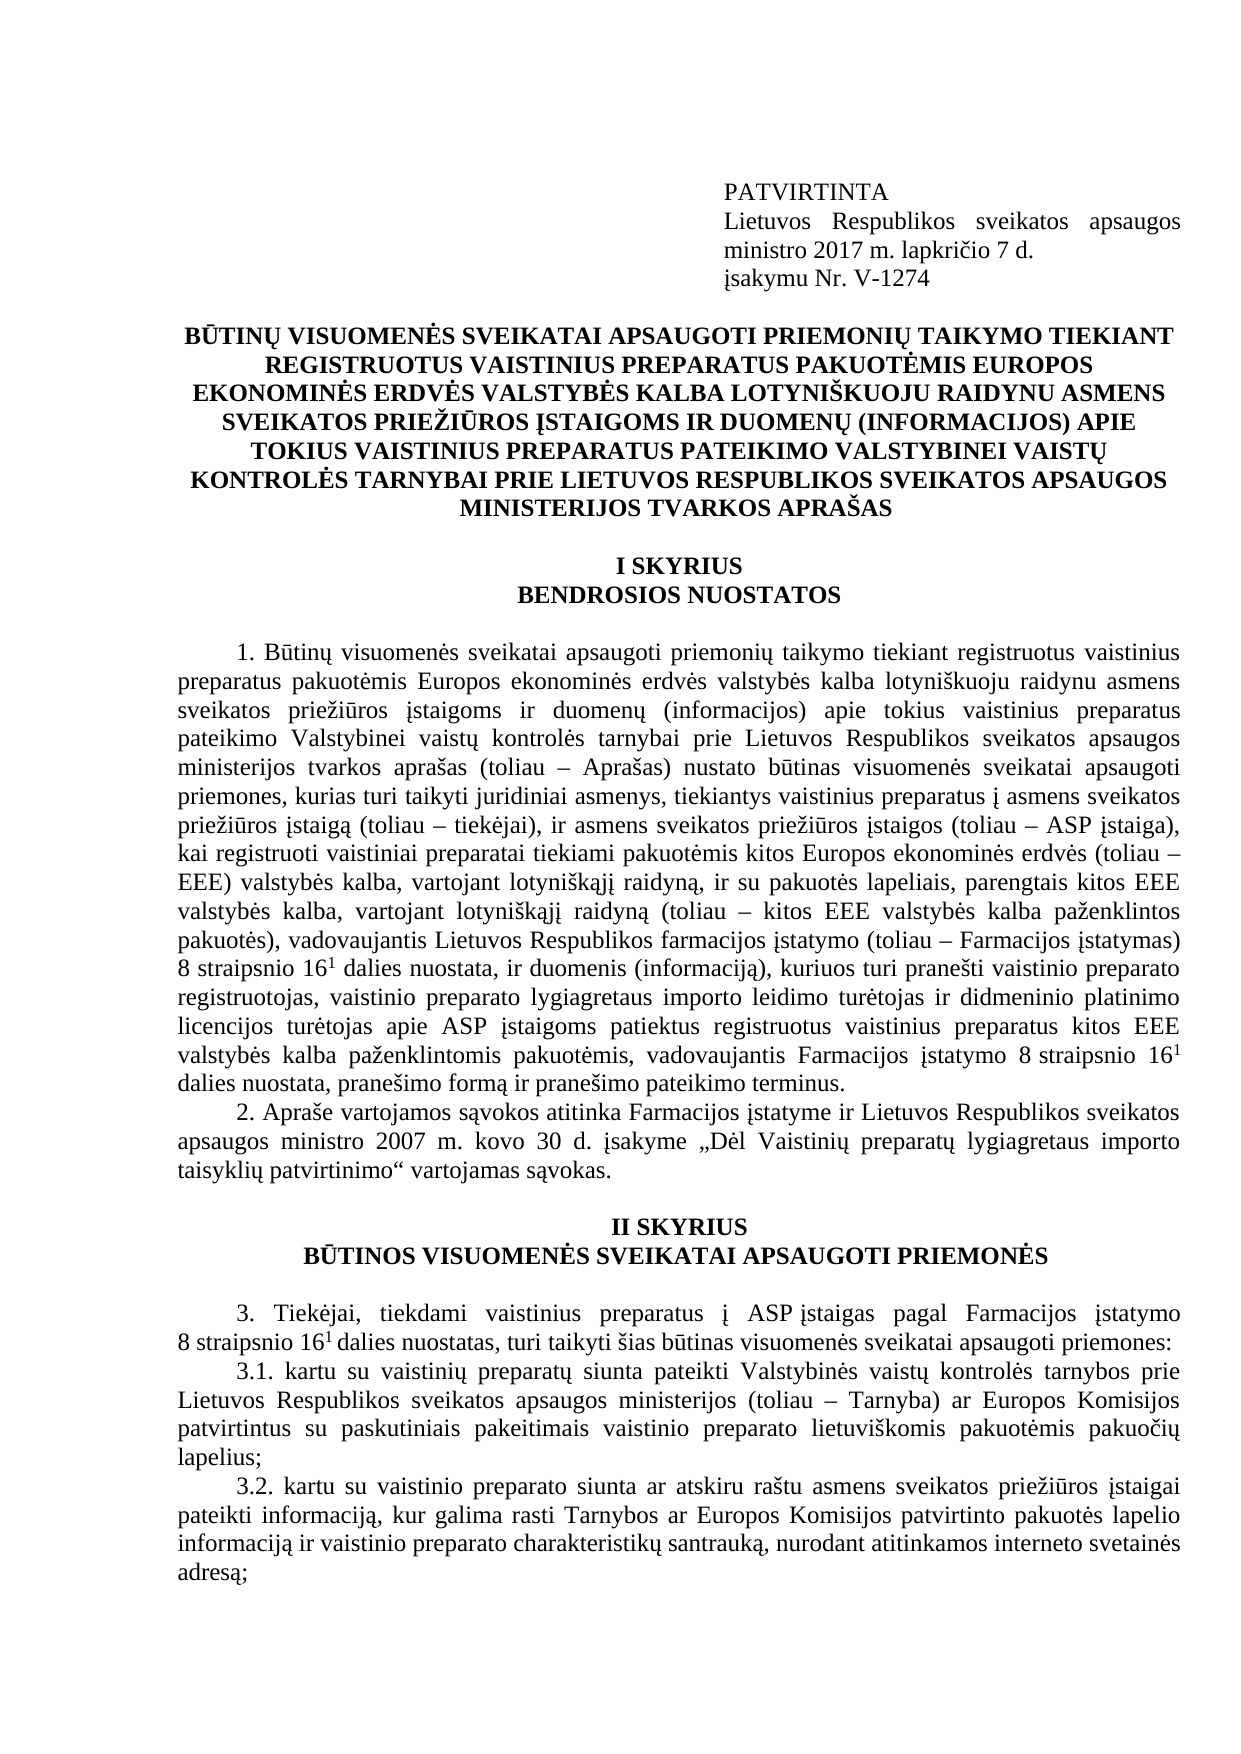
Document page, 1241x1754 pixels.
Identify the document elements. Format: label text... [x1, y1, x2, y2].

text I SKYRIUS [177, 551, 1181, 580]
text 2. Apraše vartojamos sąvokos atitinka Farmacijos įstatyme ir Lietuvos Respublikos sveikatos apsaugos ministro 2007 m. kovo 30 d. įsakyme „Dėl Vaistinių preparatų lygiagretaus importo taisyklių patvirtinimo“ vartojamas sąvokas. [177, 1097, 1181, 1183]
text 1. Būtinų visuomenės sveikatai apsaugoti priemonių taikymo tiekiant registruotus vaistinius preparatus pakuotėmis Europos ekonominės erdvės valstybės kalba lotyniškuoju raidynu asmens sveikatos priežiūros įstaigoms ir duomenų (informacijos) apie tokius vaistinius preparatus pateikimo Valstybinei vaistų kontrolės tarnybai prie Lietuvos Respublikos sveikatos apsaugos ministerijos tvarkos aprašas (toliau – Aprašas) nustato būtinas visuomenės sveikatai apsaugoti priemones, kurias turi taikyti juridiniai asmenys, tiekiantys vaistinius preparatus į asmens sveikatos priežiūros įstaigą (toliau – tiekėjai), ir asmens sveikatos priežiūros įstaigos (toliau – ASP įstaiga), kai registruoti vaistiniai preparatai tiekiami pakuotėmis kitos Europos ekonominės erdvės (toliau – EEE) valstybės kalba, vartojant lotyniškąjį raidyną, ir su pakuotės lapeliais, parengtais kitos EEE valstybės kalba, vartojant lotyniškąjį raidyną (toliau – kitos EEE valstybės kalba paženklintos pakuotės), vadovaujantis Lietuvos Respublikos farmacijos įstatymo (toliau – Farmacijos įstatymas) 8 straipsnio 161 dalies nuostata, ir duomenis (informaciją), kuriuos turi pranešti vaistinio preparato registruotojas, vaistinio preparato lygiagretaus importo leidimo turėtojas ir didmeninio platinimo licencijos turėtojas apie ASP įstaigoms patiektus registruotus vaistinius preparatus kitos EEE valstybės kalba paženklintomis pakuotėmis, vadovaujantis Farmacijos įstatymo 8 straipsnio 161 dalies nuostata, pranešimo formą ir pranešimo pateikimo terminus. [177, 637, 1181, 1097]
text II SKYRIUS [177, 1212, 1181, 1241]
text įsakymu Nr. V-1274 [723, 263, 1181, 292]
text PATVIRTINTA [723, 177, 1181, 206]
text Lietuvos Respublikos sveikatos apsaugos ministro 2017 m. lapkričio 7 d. [723, 206, 1181, 263]
text BŪTINŲ VISUOMENĖS SVEIKATAI APSAUGOTI PRIEMONIŲ TAIKYMO TIEKIANT REGISTRUOTUS VAISTINIUS PREPARATUS PAKUOTĖMIS EUROPOS EKONOMINĖS ERDVĖS VALSTYBĖS KALBA LOTYNIŠKUOJU RAIDYNU ASMENS SVEIKATOS PRIEŽIŪROS ĮSTAIGOMS IR DUOMENŲ (INFORMACIJOS) APIE TOKIUS VAISTINIUS PREPARATUS PATEIKIMO VALSTYBINEI VAISTŲ KONTROLĖS TARNYBAI PRIE LIETUVOS RESPUBLIKOS SVEIKATOS APSAUGOS MINISTERIJOS TVARKOS APRAŠAS [177, 321, 1181, 522]
text 3.1. kartu su vaistinių preparatų siunta pateikti Valstybinės vaistų kontrolės tarnybos prie Lietuvos Respublikos sveikatos apsaugos ministerijos (toliau – Tarnyba) ar Europos Komisijos patvirtintus su paskutiniais pakeitimais vaistinio preparato lietuviškomis pakuotėmis pakuočių lapelius; [177, 1356, 1181, 1471]
text BŪTINOS VISUOMENĖS SVEIKATAI APSAUGOTI PRIEMONĖS [177, 1241, 1181, 1270]
text 3. Tiekėjai, tiekdami vaistinius preparatus į ASP įstaigas pagal Farmacijos įstatymo 8 straipsnio 161 dalies nuostatas, turi taikyti šias būtinas visuomenės sveikatai apsaugoti priemones: [177, 1298, 1181, 1356]
text BENDROSIOS NUOSTATOS [177, 580, 1181, 608]
text 3.2. kartu su vaistinio preparato siunta ar atskiru raštu asmens sveikatos priežiūros įstaigai pateikti informaciją, kur galima rasti Tarnybos ar Europos Komisijos patvirtinto pakuotės lapelio informaciją ir vaistinio preparato charakteristikų santrauką, nurodant atitinkamos interneto svetainės adresą; [177, 1471, 1181, 1586]
